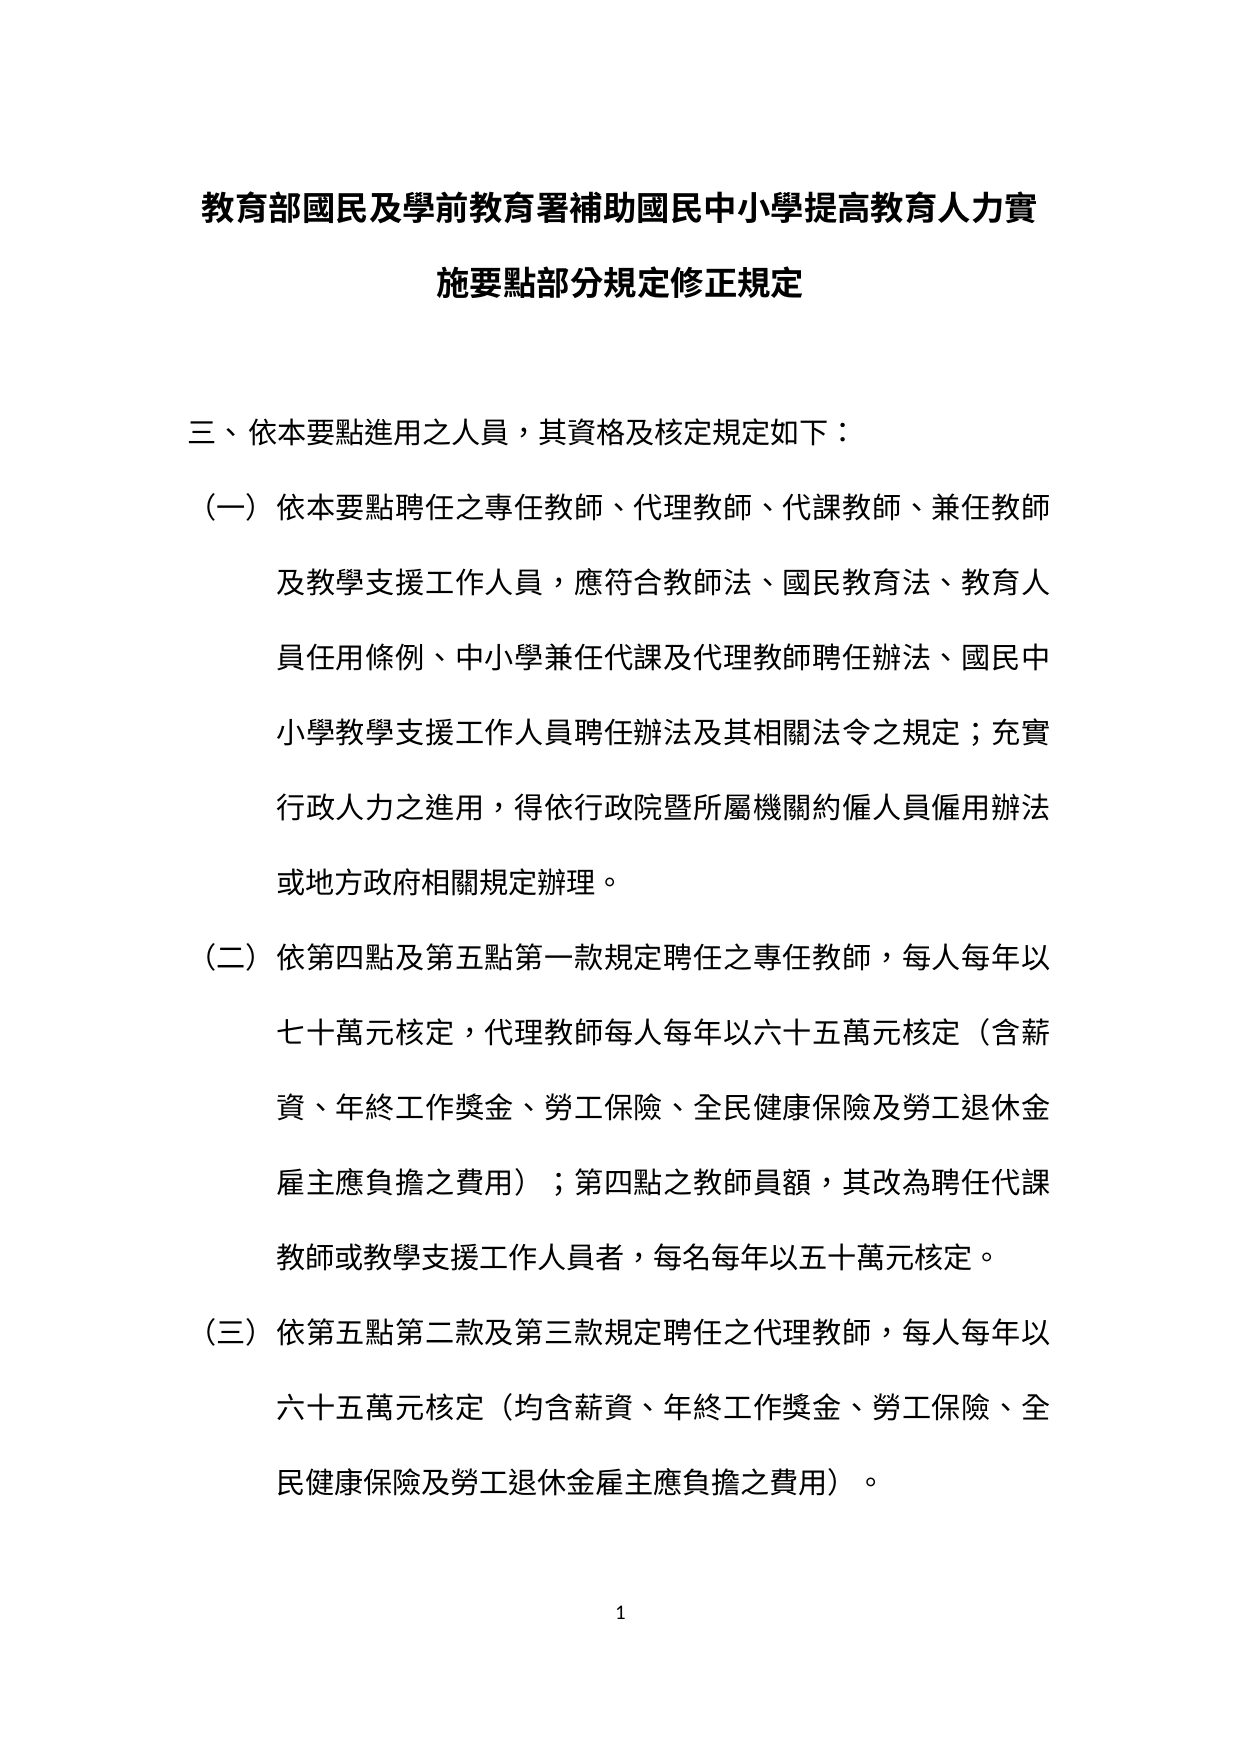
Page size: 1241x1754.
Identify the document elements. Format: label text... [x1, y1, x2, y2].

list 依第四點及第五點第一款規定聘任之專任教師，每人每年以七十萬元核定，代理教師每人每年以六十五萬元核定（含薪資、年終工作獎金、勞工保險、全民健康保險及勞工退休金雇主應負擔之費用）；第四點之教師員額，其改為聘任代課教師或教學支援工作人員者，每名每年以五十萬元核定。 [187, 912, 1053, 1287]
list 依第五點第二款及第三款規定聘任之代理教師，每人每年以六十五萬元核定（均含薪資、年終工作獎金、勞工保險、全民健康保險及勞工退休金雇主應負擔之費用）。 [187, 1287, 1053, 1512]
text 教育部國民及學前教育署補助國民中小學提高教育人力實施要點部分規定修正規定 [187, 162, 1053, 312]
list 依本要點進用之人員，其資格及核定規定如下： [187, 387, 1053, 462]
list 依本要點聘任之專任教師、代理教師、代課教師、兼任教師及教學支援工作人員，應符合教師法、國民教育法、教育人員任用條例、中小學兼任代課及代理教師聘任辦法、國民中小學教學支援工作人員聘任辦法及其相關法令之規定；充實行政人力之進用，得依行政院暨所屬機關約僱人員僱用辦法或地方政府相關規定辦理。 [187, 462, 1053, 912]
